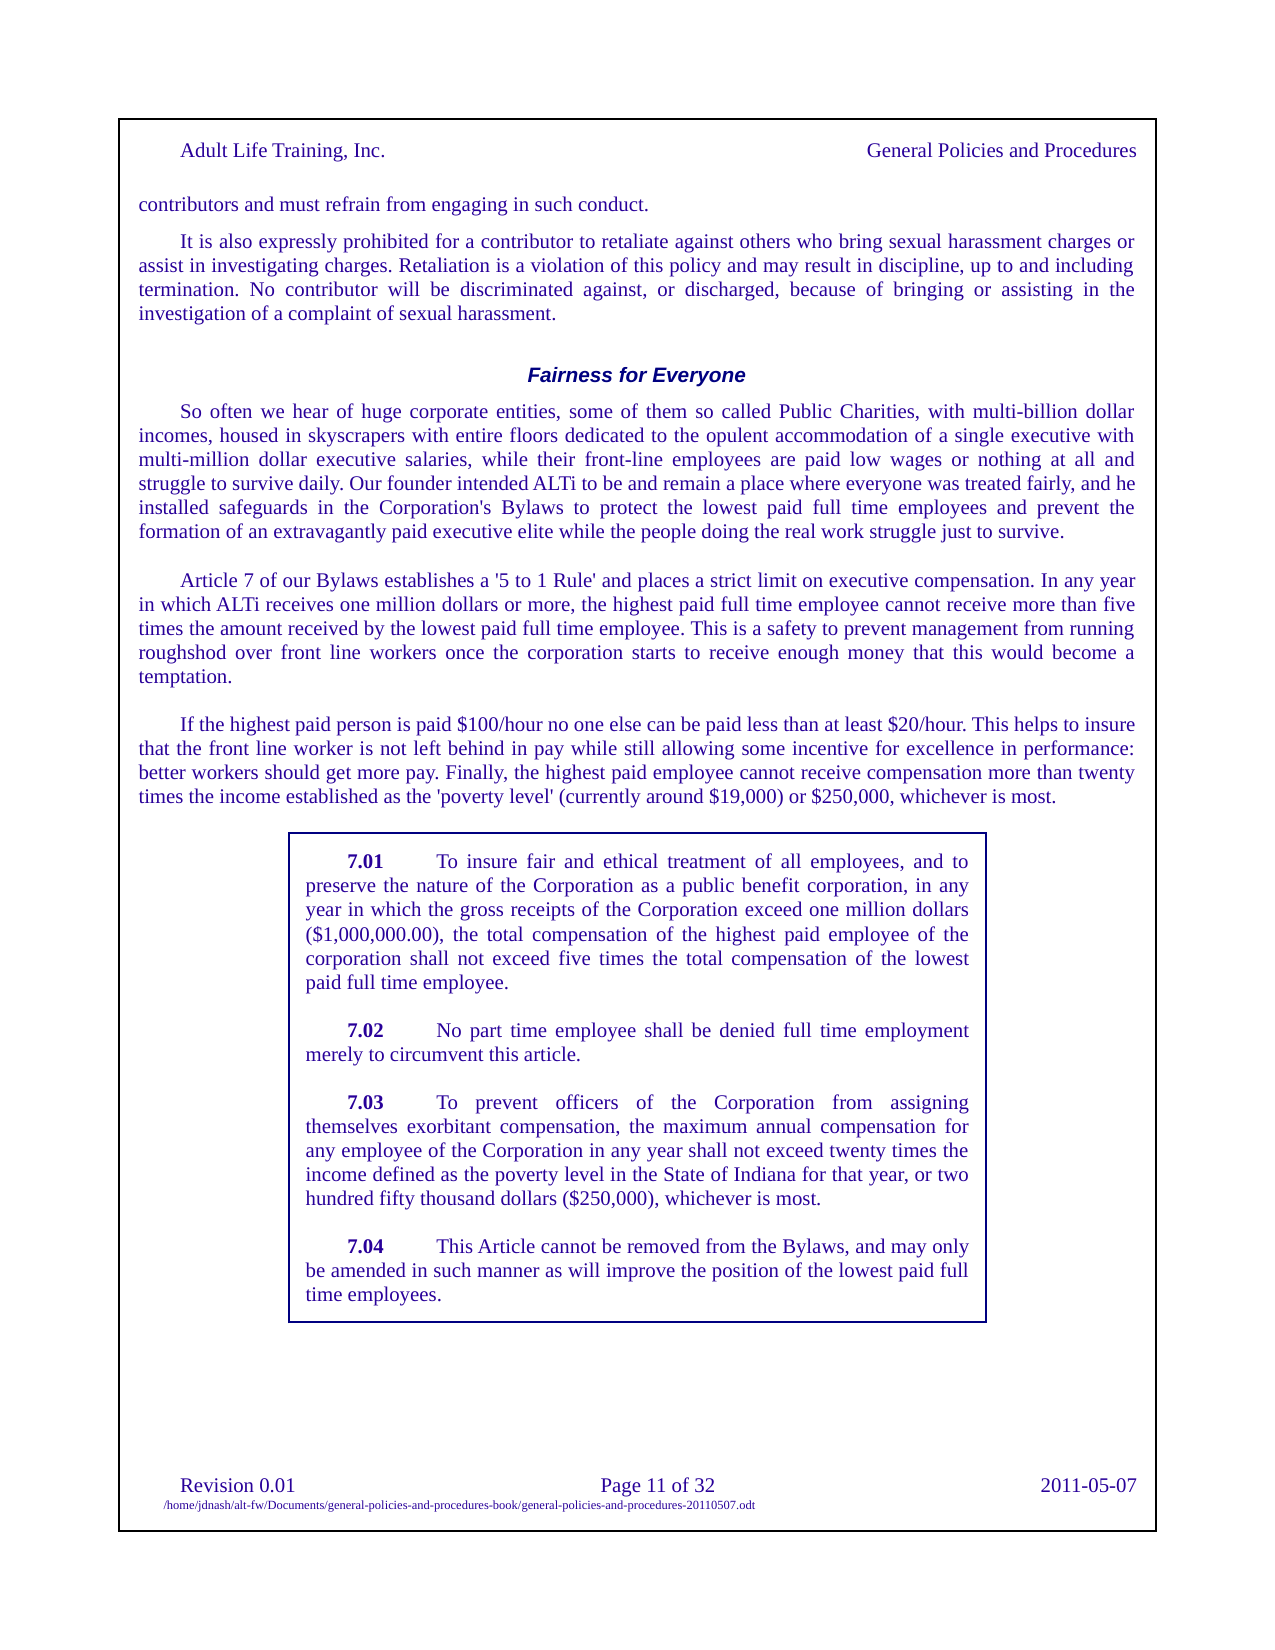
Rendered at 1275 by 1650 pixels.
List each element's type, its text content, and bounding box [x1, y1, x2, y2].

text If the highest paid person is paid $100/hour no one else can be paid less than at least $20/hour. This helps to insure that the front line worker is not left behind in pay while still allowing some incentive for excellence in performance: better workers should get more pay. Finally, the highest paid employee cannot receive compensation more than twenty times the income established as the 'poverty level' (currently around $19,000) or $250,000, whichever is most. [138, 712, 1137, 808]
text 7.02 No part time employee shall be denied full time employment merely to circumvent this article. [290, 1001, 985, 1066]
text 7.01 To insure fair and ethical treatment of all employees, and to preserve the nature of the Corporation as a public benefit corporation, in any year in which the gross receipts of the Corporation exceed one million dollars ($1,000,000.00), the total compensation of the highest paid employee of the corporation shall not exceed five times the total compensation of the lowest paid full time employee. [290, 834, 985, 994]
text So often we hear of huge corporate entities, some of them so called Public Charities, with multi-billion dollar incomes, housed in skyscrapers with entire floors dedicated to the opulent accommodation of a single executive with multi-million dollar executive salaries, while their front-line employees are paid low wages or nothing at all and struggle to survive daily. Our founder intended ALTi to be and remain a place where everyone was treated fairly, and he installed safeguards in the Corporation's Bylaws to protect the lowest paid full time employees and prevent the formation of an extravagantly paid executive elite while the people doing the real work struggle just to survive. [138, 399, 1137, 543]
subtitle Fairness for Everyone [138, 363, 1137, 387]
text 7.03 To prevent officers of the Corporation from assigning themselves exorbitant compensation, the maximum annual compensation for any employee of the Corporation in any year shall not exceed twenty times the income defined as the poverty level in the State of Indiana for that year, or two hundred fifty thousand dollars ($250,000), whichever is most. [290, 1073, 985, 1210]
text contributors and must refrain from engaging in such conduct. [138, 192, 1137, 216]
text Article 7 of our Bylaws establishes a '5 to 1 Rule' and places a strict limit on executive compensation. In any year in which ALTi receives one million dollars or more, the highest paid full time employee cannot receive more than five times the amount received by the lowest paid full time employee. This is a safety to prevent management from running roughshod over front line workers once the corporation starts to receive enough money that this would become a temptation. [138, 567, 1137, 688]
text 7.04 This Article cannot be removed from the Bylaws, and may only be amended in such manner as will improve the position of the lowest paid full time employees. [290, 1217, 985, 1321]
text It is also expressly prohibited for a contributor to retaliate against others who bring sexual harassment charges or assist in investigating charges. Retaliation is a violation of this policy and may result in discipline, up to and including termination. No contributor will be discriminated against, or discharged, because of bringing or assisting in the investigation of a complaint of sexual harassment. [138, 229, 1137, 325]
